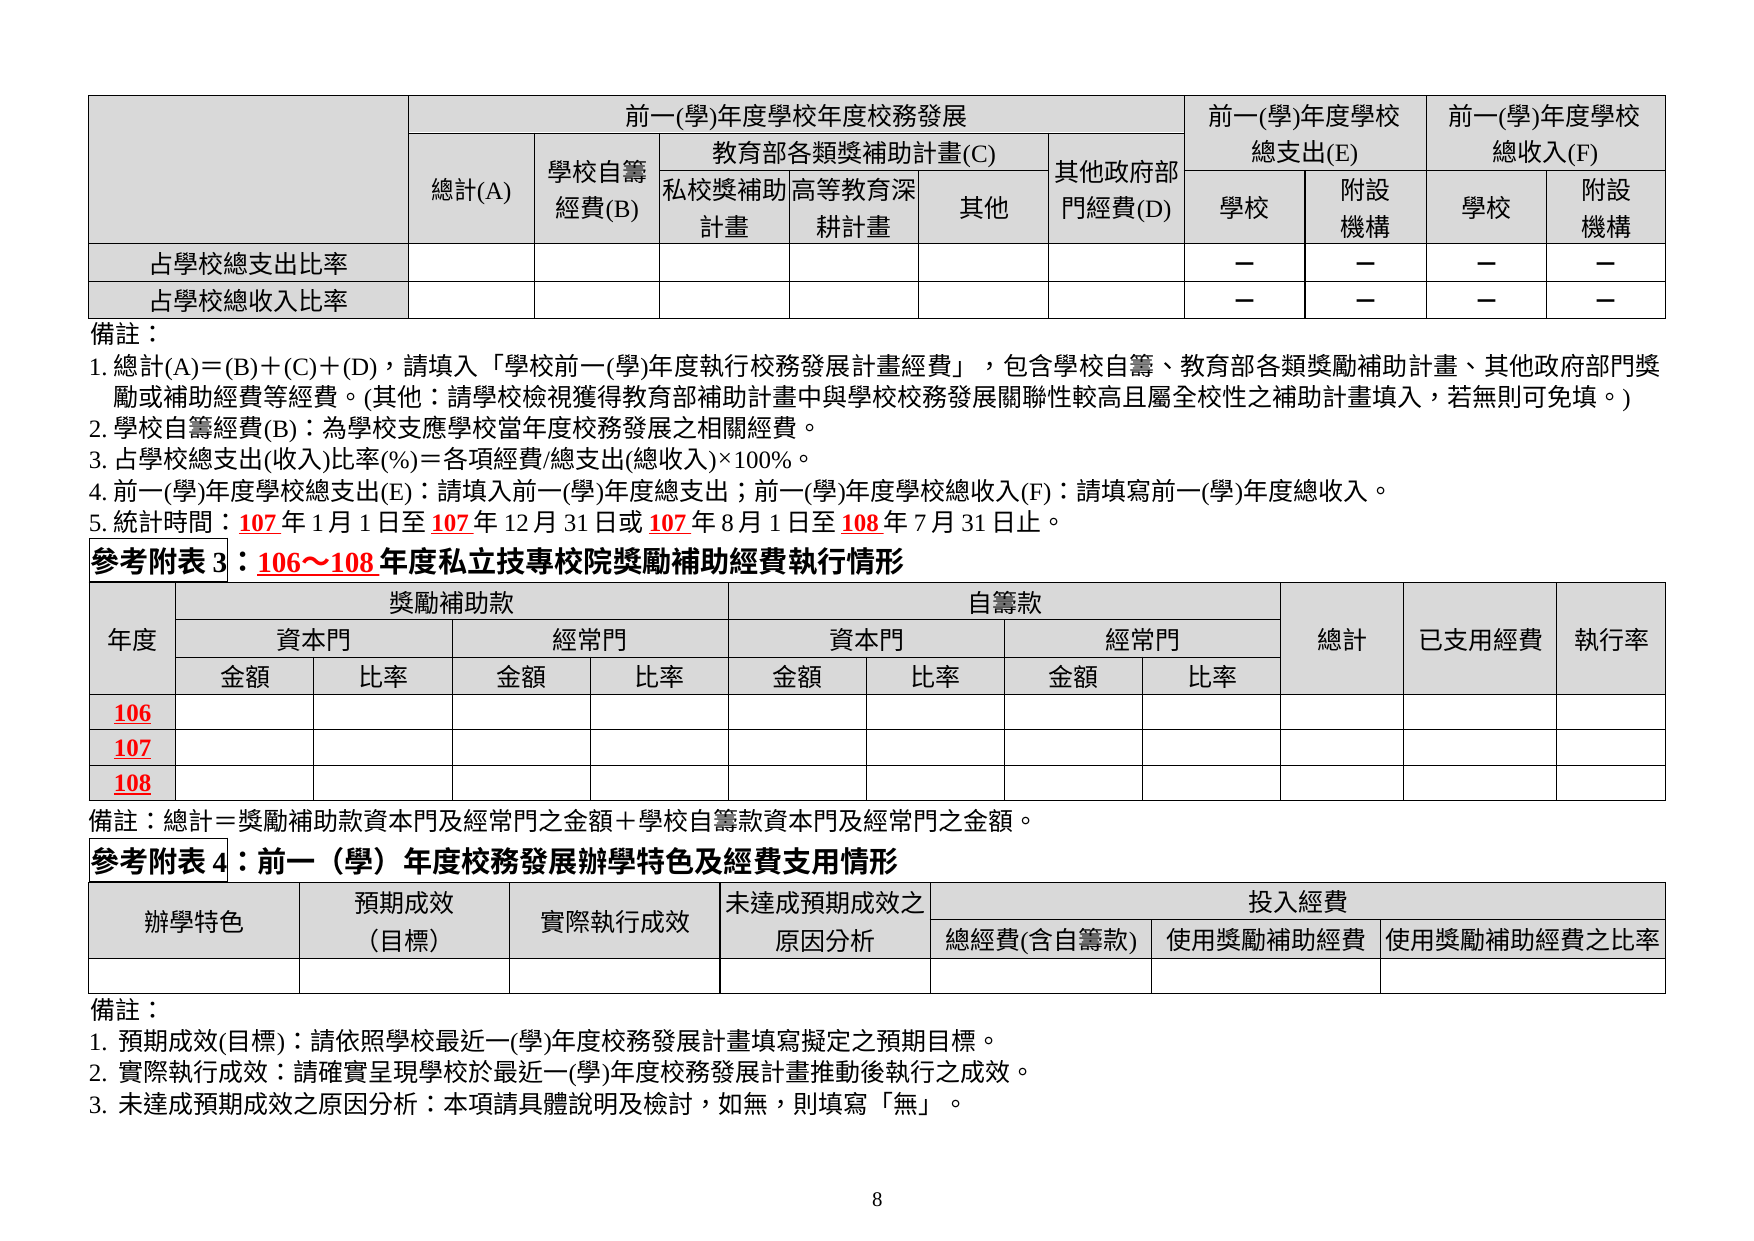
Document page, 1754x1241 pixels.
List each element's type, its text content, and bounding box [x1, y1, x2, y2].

table_cell 經常門 [453, 620, 728, 657]
table_cell [1381, 959, 1665, 993]
table_cell 學校 [1185, 171, 1304, 243]
table_cell [176, 766, 313, 800]
table_cell [867, 695, 1004, 729]
table_cell [721, 959, 930, 993]
table_cell － [1547, 282, 1665, 318]
table_header 已支用經費 [1404, 583, 1556, 694]
table_header 前一(學)年度學校 總收入(F) [1427, 96, 1665, 170]
table_cell [300, 959, 509, 993]
table_cell 比率 [591, 658, 728, 694]
table_cell 比率 [867, 658, 1004, 694]
text 備註：總計＝獎勵補助款資本門及經常門之金額＋學校自籌款資本門及經常門之金額。 [89, 801, 1665, 837]
table_cell 金額 [729, 658, 866, 694]
table_cell [591, 695, 728, 729]
table_cell [790, 244, 918, 281]
table_cell [1005, 730, 1142, 765]
text 參考附表4：前一（學）年度校務發展辦學特色及經費支用情形 [90, 839, 227, 881]
table_cell 金額 [453, 658, 590, 694]
table_cell 總經費(含自籌款) [931, 920, 1151, 958]
table_cell [453, 730, 590, 765]
table_cell [591, 730, 728, 765]
table_cell [453, 766, 590, 800]
table_cell 金額 [176, 658, 313, 694]
table_header 前一(學)年度學校年度校務發展 [409, 96, 1184, 132]
table_cell [1557, 730, 1665, 765]
table_header [89, 96, 408, 243]
table_cell [1404, 695, 1556, 729]
table_cell － [1306, 282, 1426, 318]
list 總計(A)＝(B)＋(C)＋(D)，請填入「學校前一(學)年度執行校務發展計畫經費」，包含學校自籌、教育部各類獎勵補助計畫、其他政府部門獎勵或補助經費等經費。(其他：請學校檢視獲得教育部補助計畫中與學校校務發展關聯性較高且屬全校性之補助計畫填入，若無則可免填。) [89, 350, 1665, 413]
table_cell [453, 695, 590, 729]
table_cell [919, 244, 1048, 281]
table_cell [591, 766, 728, 800]
table_cell [1281, 695, 1403, 729]
table_header 自籌款 [729, 583, 1280, 619]
table_cell [1143, 695, 1280, 729]
table_cell [409, 244, 534, 281]
table_cell [314, 695, 452, 729]
table_cell [535, 282, 659, 318]
table_cell 附設 機構 [1547, 171, 1665, 243]
table_cell － [1306, 244, 1426, 281]
table_cell [176, 695, 313, 729]
list 占學校總支出(收入)比率(%)＝各項經費/總支出(總收入)100%。 [89, 444, 1665, 475]
list 學校自籌經費(B)：為學校支應學校當年度校務發展之相關經費。 [89, 413, 1665, 444]
table_cell [1557, 695, 1665, 729]
table_header 執行率 [1557, 583, 1665, 694]
table_header 總計 [1281, 583, 1403, 694]
text 參考附表3：106～108年度私立技專校院獎勵補助經費執行情形 [90, 539, 227, 581]
table_cell [1281, 730, 1403, 765]
table_cell [1143, 766, 1280, 800]
list 未達成預期成效之原因分析：本項請具體說明及檢討，如無，則填寫「無」。 [89, 1088, 1665, 1119]
table_cell 高等教育深耕計畫 [790, 171, 918, 243]
table_cell 附設 機構 [1306, 171, 1426, 243]
table_cell 使用獎勵補助經費之比率 [1381, 920, 1665, 958]
table_header 投入經費 [931, 883, 1665, 919]
list 實際執行成效：請確實呈現學校於最近一(學)年度校務發展計畫推動後執行之成效。 [89, 1057, 1665, 1088]
table_cell 經常門 [1005, 620, 1280, 657]
table_cell － [1185, 282, 1304, 318]
table_cell [729, 695, 866, 729]
table_header 年度 [90, 583, 175, 694]
table_cell 106 [90, 695, 175, 729]
table_cell [867, 766, 1004, 800]
table_cell [1005, 695, 1142, 729]
table_cell 107 [90, 730, 175, 765]
table_cell [919, 282, 1048, 318]
table_cell 其他 [919, 171, 1048, 243]
table_header 未達成預期成效之原因分析 [721, 883, 930, 958]
list 統計時間：107年1月1日至107年12月31日或107年8月1日至108年7月31日止。 [89, 506, 1665, 538]
table_cell － [1427, 244, 1546, 281]
table_cell [790, 282, 918, 318]
table_cell [660, 244, 789, 281]
list 前一(學)年度學校總支出(E)：請填入前一(學)年度總支出；前一(學)年度學校總收入(F)：請填寫前一(學)年度總收入。 [89, 475, 1665, 506]
table_header 前一(學)年度學校 總支出(E) [1185, 96, 1426, 170]
table_cell [176, 730, 313, 765]
table_cell [931, 959, 1151, 993]
table_cell 108 [90, 766, 175, 800]
table_cell [1049, 244, 1184, 281]
table_cell [1143, 730, 1280, 765]
table_cell [729, 730, 866, 765]
table_cell － [1427, 282, 1546, 318]
table_cell 學校 [1427, 171, 1546, 243]
table_cell [1404, 730, 1556, 765]
table_header 實際執行成效 [510, 883, 719, 958]
table_cell [1152, 959, 1380, 993]
text 參考附表4：前一（學）年度校務發展辦學特色及經費支用情形 [228, 837, 1665, 882]
table_cell － [1185, 244, 1304, 281]
table_cell [729, 766, 866, 800]
text 參考附表3：106～108年度私立技專校院獎勵補助經費執行情形 [228, 538, 1665, 582]
table_cell [1557, 766, 1665, 800]
table_header 預期成效 （目標） [300, 883, 509, 958]
table_cell [409, 282, 534, 318]
table_header 辦學特色 [89, 883, 299, 958]
text 備註： [90, 994, 1665, 1026]
table_cell 資本門 [729, 620, 1004, 657]
table_cell [535, 244, 659, 281]
table_cell 其他政府部門經費(D) [1049, 134, 1184, 243]
table_cell [510, 959, 719, 993]
table_cell [1049, 282, 1184, 318]
table_cell 總計(A) [409, 134, 534, 243]
table_cell 使用獎勵補助經費 [1152, 920, 1380, 958]
table_cell [314, 730, 452, 765]
table_header 獎勵補助款 [176, 583, 728, 619]
table_cell 占學校總收入比率 [89, 282, 408, 318]
table_cell 教育部各類獎補助計畫(C) [660, 134, 1048, 170]
table_cell 比率 [314, 658, 452, 694]
table_cell 學校自籌經費(B) [535, 134, 659, 243]
table_cell － [1547, 244, 1665, 281]
table_cell [660, 282, 789, 318]
table_cell 私校獎補助計畫 [660, 171, 789, 243]
table_cell [1404, 766, 1556, 800]
table_cell [314, 766, 452, 800]
table_cell [867, 730, 1004, 765]
table_cell 金額 [1005, 658, 1142, 694]
table_cell 占學校總支出比率 [89, 244, 408, 281]
table_cell [1005, 766, 1142, 800]
table_cell 資本門 [176, 620, 452, 657]
table_cell 比率 [1143, 658, 1280, 694]
table_cell [1281, 766, 1403, 800]
list 預期成效(目標)：請依照學校最近一(學)年度校務發展計畫填寫擬定之預期目標。 [89, 1026, 1665, 1057]
table_cell [89, 959, 299, 993]
text 備註： [90, 319, 1665, 350]
